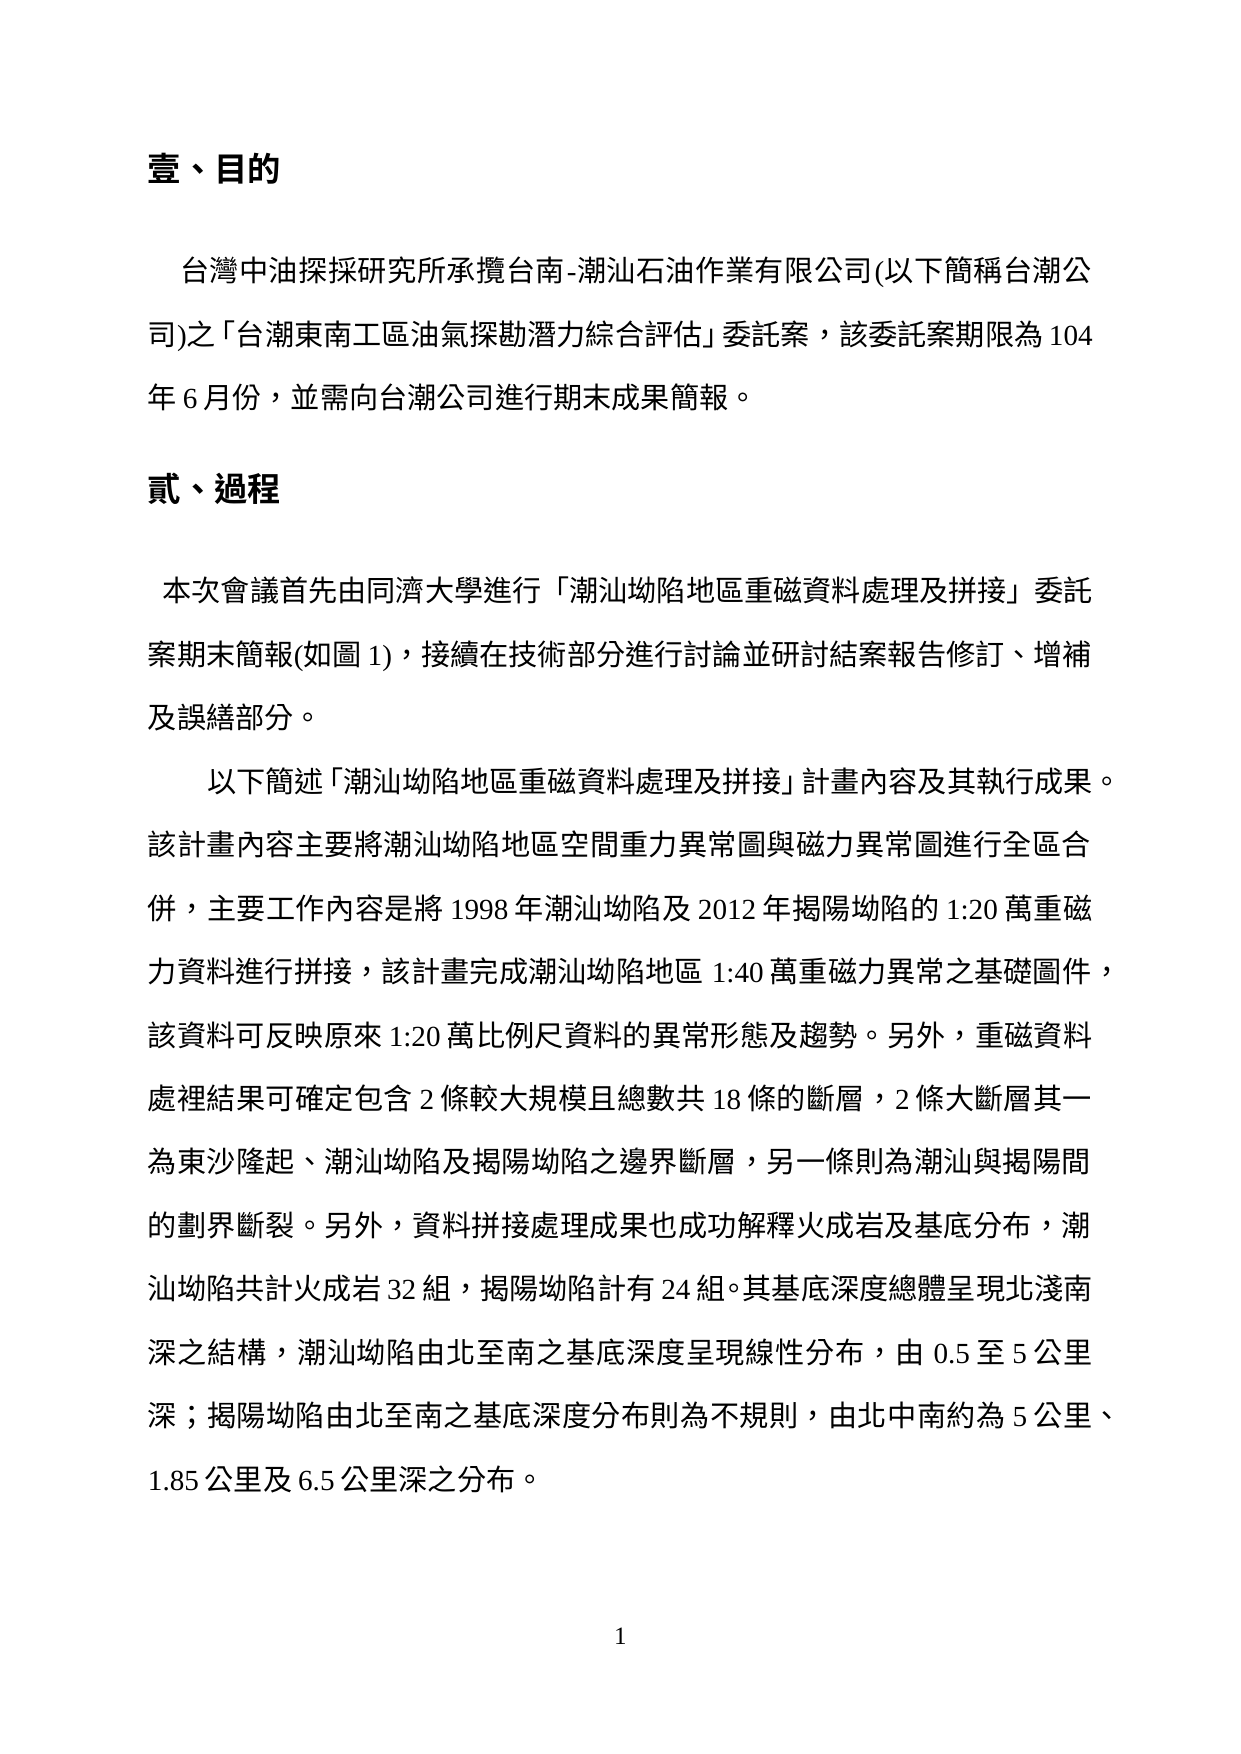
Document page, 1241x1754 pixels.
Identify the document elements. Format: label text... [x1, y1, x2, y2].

subtitle 壹、目的 [148, 143, 1092, 191]
text 以下簡述「潮汕坳陷地區重磁資料處理及拼接」計畫內容及其執行成果。該計畫內容主要將潮汕坳陷地區空間重力異常圖與磁力異常圖進行全區合併，主要工作內容是將1998年潮汕坳陷及2012年揭陽坳陷的1:20萬重磁力資料進行拼接，該計畫完成潮汕坳陷地區1:40萬重磁力異常之基礎圖件，該資料可反映原來1:20萬比例尺資料的異常形態及趨勢。另外，重磁資料處裡結果可確定包含2條較大規模且總數共18條的斷層，2條大斷層其一為東沙隆起、潮汕坳陷及揭陽坳陷之邊界斷層，另一條則為潮汕與揭陽間的劃界斷裂。另外，資料拼接處理成果也成功解釋火成岩及基底分布，潮汕坳陷共計火成岩32組，揭陽坳陷計有24組。其基底深度總體呈現北淺南深之結構，潮汕坳陷由北至南之基底深度呈現線性分布，由0.5至5公里深；揭陽坳陷由北至南之基底深度分布則為不規則，由北中南約為5公里、1.85公里及6.5公里深之分布。 [148, 758, 1092, 1498]
text 台灣中油探採研究所承攬台南-潮汕石油作業有限公司(以下簡稱台潮公司)之「台潮東南工區油氣探勘潛力綜合評估」委託案，該委託案期限為104年6月份，並需向台潮公司進行期末成果簡報。 [148, 248, 1092, 417]
text 本次會議首先由同濟大學進行「潮汕坳陷地區重磁資料處理及拼接」委託案期末簡報(如圖1)，接續在技術部分進行討論並研討結案報告修訂、增補及誤繕部分。 [148, 568, 1092, 737]
subtitle 貳、過程 [148, 463, 1092, 511]
